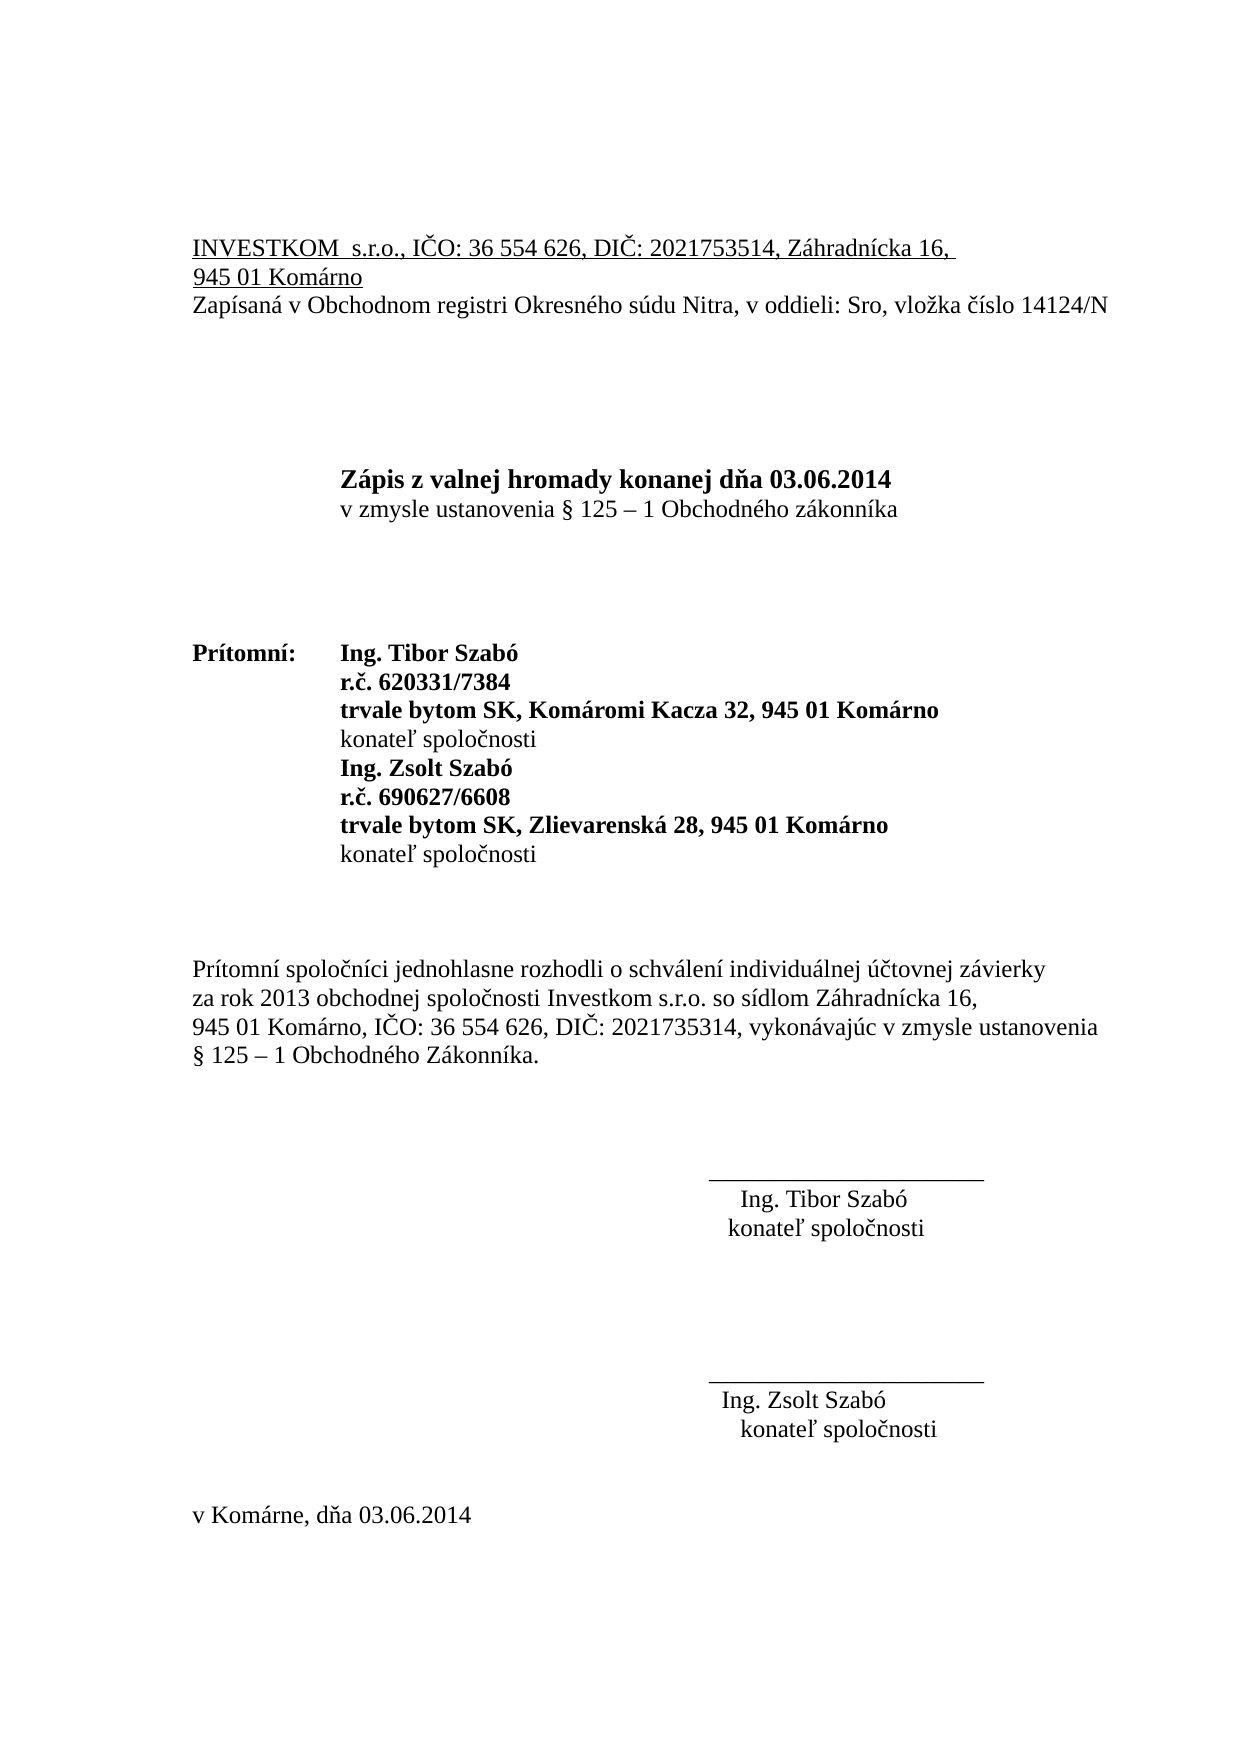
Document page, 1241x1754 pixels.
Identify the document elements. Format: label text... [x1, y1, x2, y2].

text za rok 2013 obchodnej spoločnosti Investkom s.r.o. so sídlom Záhradnícka 16, [118, 983, 1122, 1012]
text r.č. 620331/7384 [118, 667, 1122, 696]
text konateľ spoločnosti [118, 724, 1122, 753]
text Zápis z valnej hromady konanej dňa 03.06.2014 [118, 463, 1122, 494]
text 945 01 Komárno [118, 262, 1122, 291]
text r.č. 690627/6608 [118, 782, 1122, 811]
text trvale bytom SK, Komáromi Kacza 32, 945 01 Komárno [118, 696, 1122, 724]
text Prítomní: Ing. Tibor Szabó [118, 638, 1122, 667]
text konateľ spoločnosti [118, 839, 1122, 868]
text Ing. Tibor Szabó [118, 1184, 1122, 1213]
text v zmysle ustanovenia § 125 – 1 Obchodného zákonníka [118, 494, 1122, 523]
text konateľ spoločnosti [118, 1414, 1122, 1443]
text 945 01 Komárno, IČO: 36 554 626, DIČ: 2021735314, vykonávajúc v zmysle ustanovenia § 125 – 1 Obchodného Zákonníka. [118, 1012, 1122, 1069]
text trvale bytom SK, Zlievarenská 28, 945 01 Komárno [118, 811, 1122, 839]
text v Komárne, dňa 03.06.2014 [118, 1501, 1122, 1529]
text Ing. Zsolt Szabó [118, 1386, 1122, 1414]
text Zapísaná v Obchodnom registri Okresného súdu Nitra, v oddieli: Sro, vložka číslo 14124/N [118, 291, 1122, 319]
text Prítomní spoločníci jednohlasne rozhodli o schválení individuálnej účtovnej závierky [118, 954, 1122, 983]
text konateľ spoločnosti [118, 1213, 1122, 1242]
text Ing. Zsolt Szabó [118, 753, 1122, 782]
text INVESTKOM s.r.o., IČO: 36 554 626, DIČ: 2021753514, Záhradnícka 16, [118, 233, 1122, 262]
text ______________________ [118, 1156, 1122, 1184]
text ______________________ [118, 1357, 1122, 1386]
